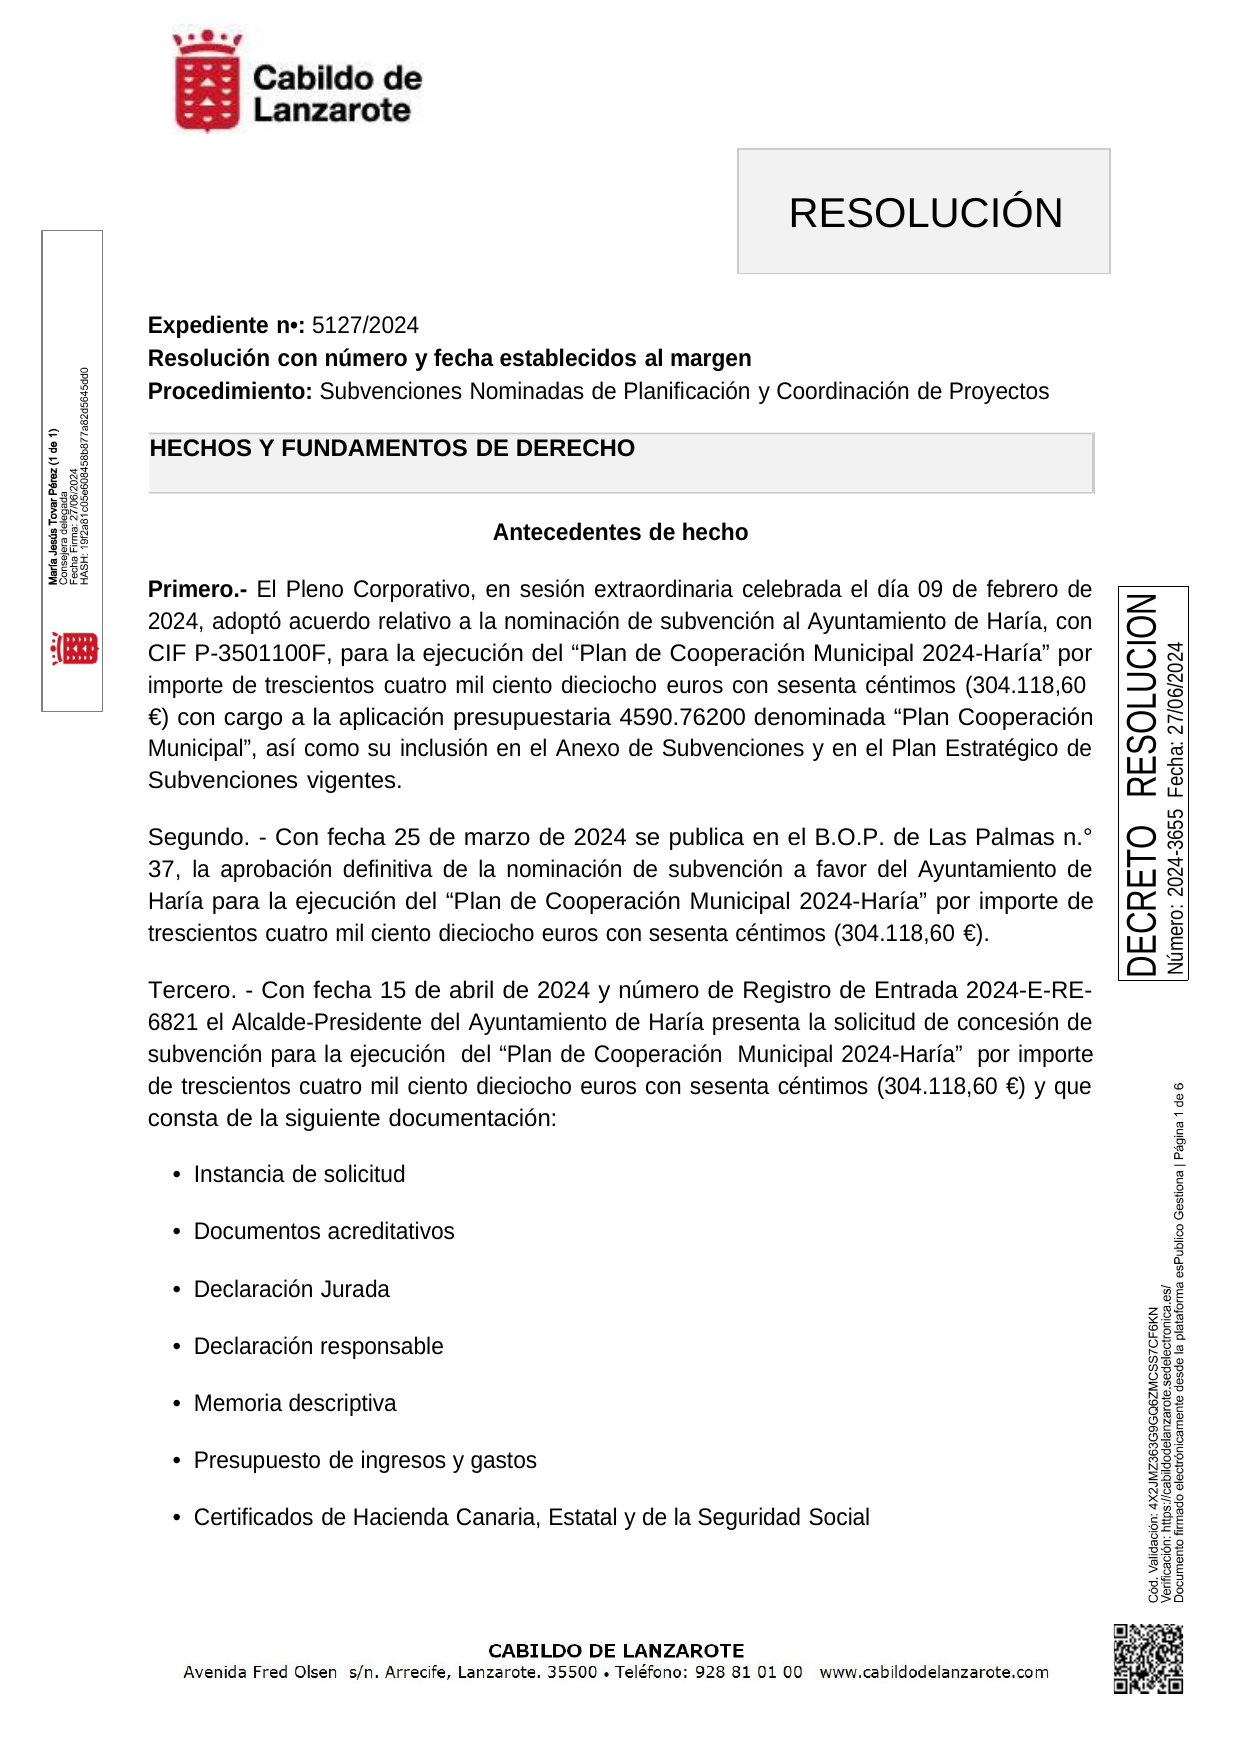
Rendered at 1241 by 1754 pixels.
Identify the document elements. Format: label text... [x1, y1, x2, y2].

text Primero.- El Pleno Corporativo, en sesión extraordinaria celebrada el día 09 de febrero de 2024, adoptó acuerdo relativo a la nominación de subvención al Ayuntamiento de Haría, con CIF P-3501100F, para la ejecución del “Plan de Cooperación Municipal 2024-Haría” por importe de trescientos cuatro mil ciento dieciocho euros con sesenta céntimos (304.118,60 [148, 574, 1094, 698]
picture [48, 367, 88, 585]
list Instancia de solicitud [172, 1160, 1148, 1188]
text DECRETO RESOLUCION [1119, 588, 1163, 980]
subtitle Resolución con número y fecha establecidos al margen [148, 344, 1198, 372]
list Certificados de Hacienda Canaria, Estatal y de la Seguridad Social [172, 1503, 1148, 1530]
text Procedimiento: Subvenciones Nominadas de Planificación y Coordinación de Proyectos [148, 377, 1198, 404]
text Segundo. - Con fecha 25 de marzo de 2024 se publica en el B.O.P. de Las Palmas n.° 37, la aprobación definitiva de la nominación de subvención a favor del Ayuntamiento de Haría para la ejecución del “Plan de Cooperación Municipal 2024-Haría” por importe de trescientos cuatro mil ciento dieciocho euros con sesenta céntimos (304.118,60 €). [148, 823, 1094, 946]
picture [171, 24, 424, 134]
picture [1148, 1083, 1186, 1603]
list Memoria descriptiva [172, 1389, 1148, 1416]
picture [1113, 1624, 1184, 1694]
text €) con cargo a la aplicación presupuestaria 4590.76200 denominada “Plan Cooperación Municipal”, así como su inclusión en el Anexo de Subvenciones y en el Plan Estratégico de Subvenciones vigentes. [148, 703, 1094, 793]
text Número: 2024-3655 Fecha: 27/06/2024 [1164, 590, 1186, 980]
list Declaración responsable [172, 1332, 1148, 1359]
list Declaración Jurada [172, 1274, 1148, 1302]
picture [47, 629, 101, 667]
picture [173, 1641, 1051, 1683]
list Documentos acreditativos [172, 1217, 1148, 1245]
text Tercero. - Con fecha 15 de abril de 2024 y número de Registro de Entrada 2024-E-RE- 6821 el Alcalde-Presidente del Ayuntamiento de Haría presenta la solicitud de concesión de subvención para la ejecución del “Plan de Cooperación Municipal 2024-Haría” por importe de trescientos cuatro mil ciento dieciocho euros con sesenta céntimos (304.118,60 €) y que consta de la siguiente documentación: [148, 976, 1094, 1131]
text Expediente n•: 5127/2024 [148, 311, 1198, 338]
text RESOLUCIÓN [788, 188, 1109, 236]
subtitle Antecedentes de hecho [491, 518, 750, 545]
list Presupuesto de ingresos y gastos [172, 1446, 1148, 1473]
